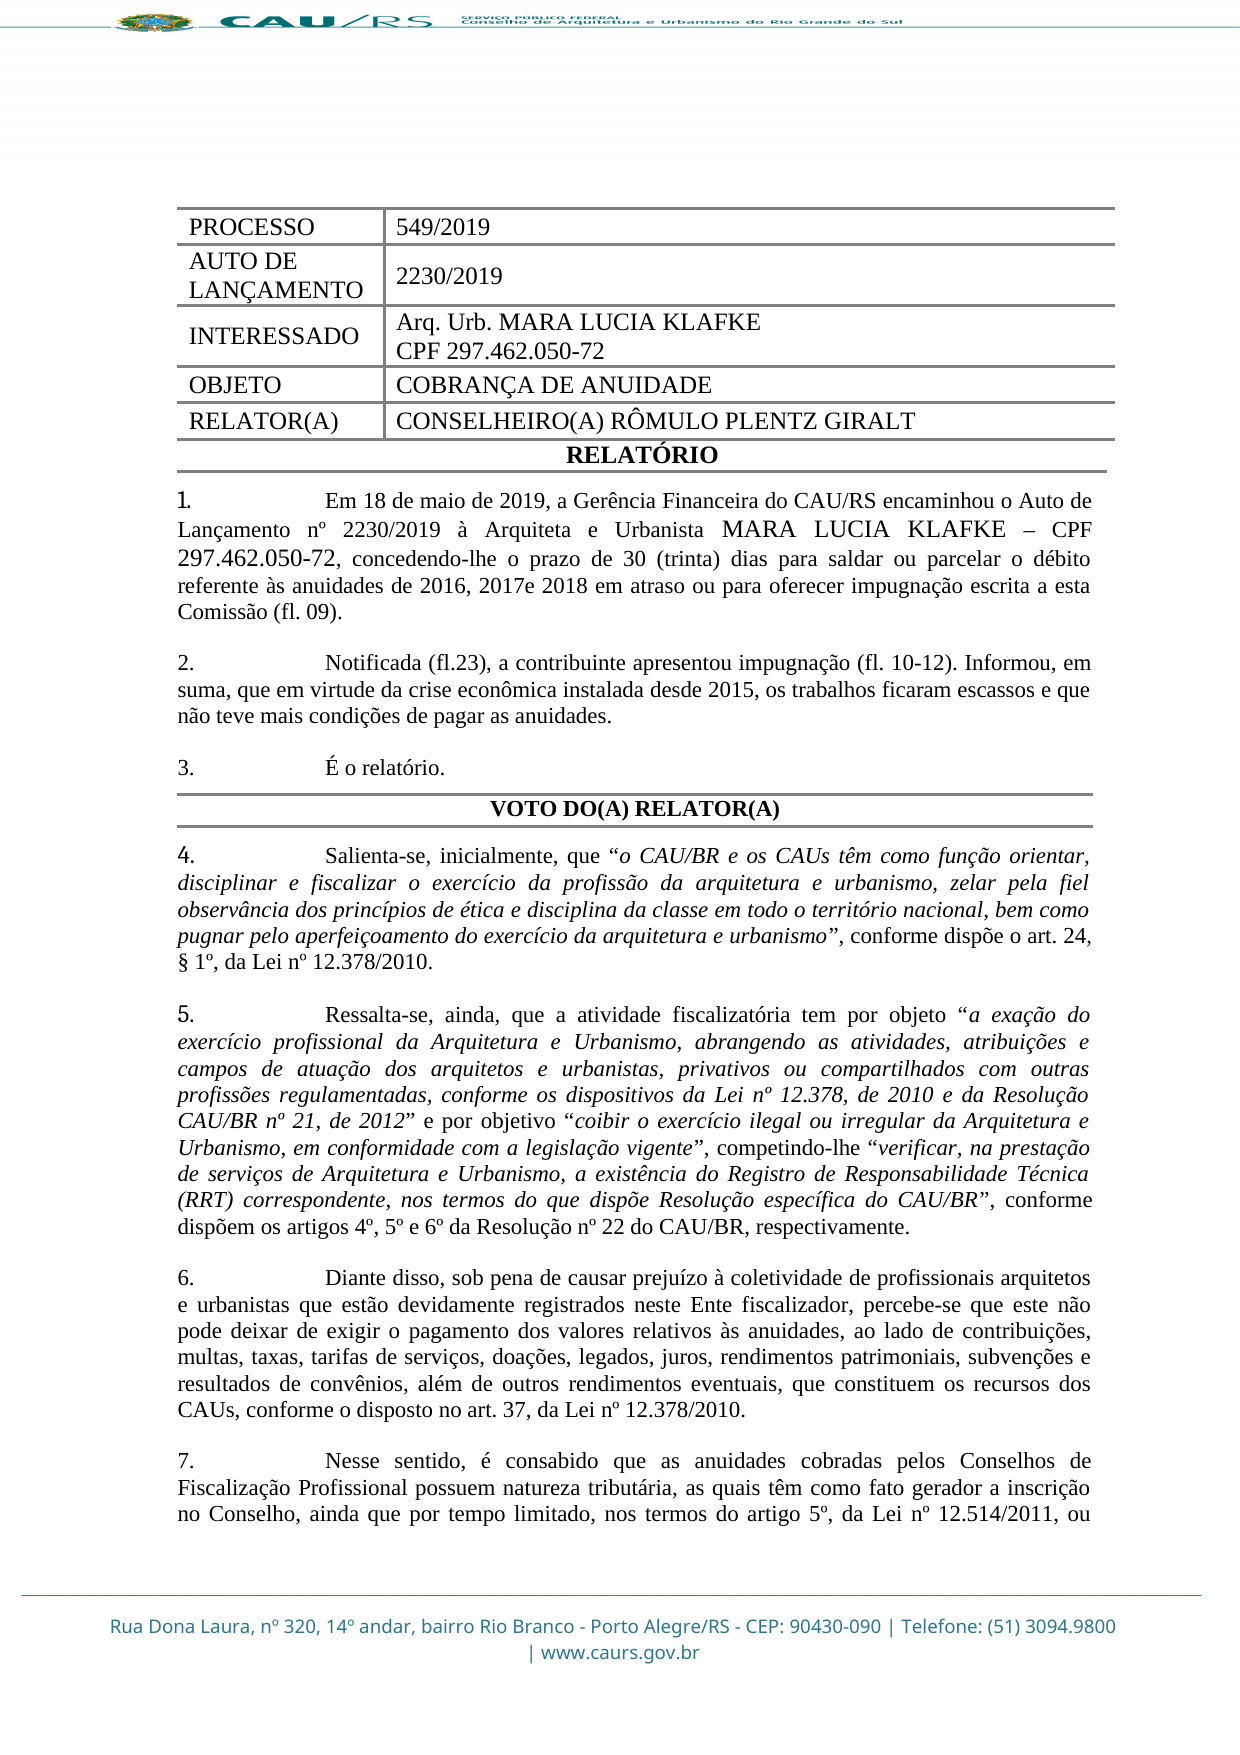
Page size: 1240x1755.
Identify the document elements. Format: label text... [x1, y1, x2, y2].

list É o relatório. [177, 753, 1092, 780]
table_cell Arq. Urb. MARA LUCIA KLAFKE CPF 297.462.050-72 [386, 307, 1115, 364]
table_cell [1107, 441, 1115, 470]
list Diante disso, sob pena de causar prejuízo à coletividade de profissionais arquitetos e urbanistas que estão devidamente registrados neste Ente fiscalizador, percebe-se que este não pode deixar de exigir o pagamento dos valores relativos às anuidades, ao lado de contribuições, multas, taxas, tarifas de serviços, doações, legados, juros, rendimentos patrimoniais, subvenções e resultados de convênios, além de outros rendimentos eventuais, que constituem os recursos dos CAUs, conforme o disposto no art. 37, da Lei nº 12.378/2010. [177, 1264, 1092, 1422]
list Nesse sentido, é consabido que as anuidades cobradas pelos Conselhos de Fiscalização Profissional possuem natureza tributária, as quais têm como fato gerador a inscrição no Conselho, ainda que por tempo limitado, nos termos do artigo 5º, da Lei nº 12.514/2011, ou [177, 1447, 1092, 1526]
table_cell COBRANÇA DE ANUIDADE [386, 368, 1115, 401]
list Notificada (fl.23), a contribuinte apresentou impugnação (fl. 10-12). Informou, em suma, que em virtude da crise econômica instalada desde 2015, os trabalhos ficaram escassos e que não teve mais condições de pagar as anuidades. [177, 649, 1092, 728]
table_header 549/2019 [386, 210, 1115, 243]
table_cell 2230/2019 [386, 246, 1115, 304]
list Ressalta-se, ainda, que a atividade fiscalizatória tem por objeto “a exação do exercício profissional da Arquitetura e Urbanismo, abrangendo as atividades, atribuições e campos de atuação dos arquitetos e urbanistas, privativos ou compartilhados com outras profissões regulamentadas, conforme os dispositivos da Lei nº 12.378, de 2010 e da Resolução CAU/BR nº 21, de 2012” e por objetivo “coibir o exercício ilegal ou irregular da Arquitetura e Urbanismo, em conformidade com a legislação vigente”, competindo-lhe “verificar, na prestação de serviços de Arquitetura e Urbanismo, a existência do Registro de Responsabilidade Técnica (RRT) correspondente, nos termos do que dispõe Resolução específica do CAU/BR”, conforme dispõem os artigos 4º, 5º e 6º da Resolução nº 22 do CAU/BR, respectivamente. [177, 1000, 1092, 1239]
list Em 18 de maio de 2019, a Gerência Financeira do CAU/RS encaminhou o Auto de Lançamento nº 2230/2019 à Arquiteta e Urbanista MARA LUCIA KLAFKE – CPF 297.462.050-72, concedendo-lhe o prazo de 30 (trinta) dias para saldar ou parcelar o débito referente às anuidades de 2016, 2017e 2018 em atraso ou para oferecer impugnação escrita a esta Comissão (fl. 09). [177, 486, 1092, 624]
table_header VOTO DO(A) RELATOR(A) [177, 796, 1092, 825]
table_header PROCESSO [177, 210, 383, 243]
table_cell CONSELHEIRO(A) RÔMULO PLENTZ GIRALT [386, 404, 1115, 437]
table_cell RELATOR(A) [177, 404, 383, 437]
list Salienta-se, inicialmente, que “o CAU/BR e os CAUs têm como função orientar, disciplinar e fiscalizar o exercício da profissão da arquitetura e urbanismo, zelar pela fiel observância dos princípios de ética e disciplina da classe em todo o território nacional, bem como pugnar pelo aperfeiçoamento do exercício da arquitetura e urbanismo”, conforme dispõe o art. 24, § 1º, da Lei nº 12.378/2010. [177, 841, 1092, 975]
table_cell INTERESSADO [177, 307, 383, 364]
table_cell RELATÓRIO [177, 441, 1107, 470]
table_cell AUTO DE LANÇAMENTO [177, 246, 383, 304]
table_cell OBJETO [177, 368, 383, 401]
